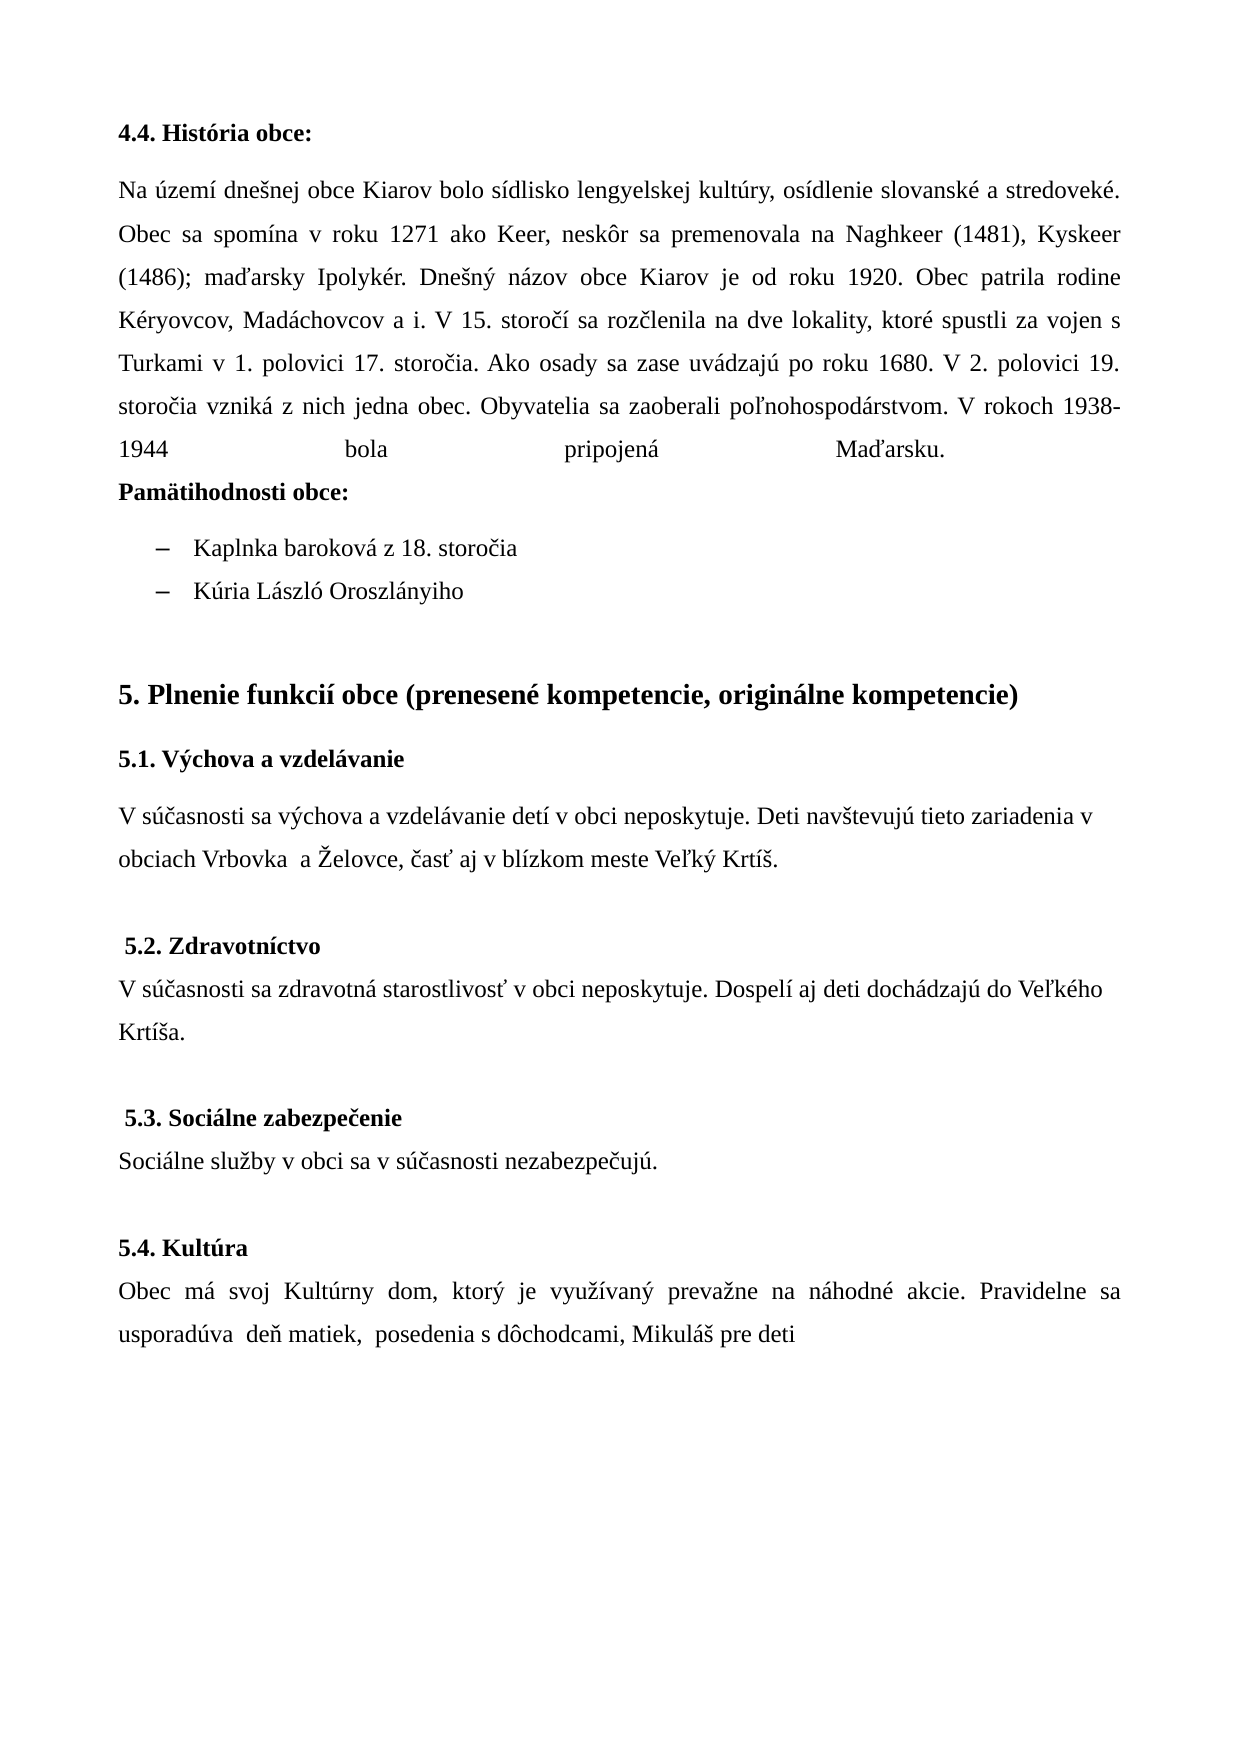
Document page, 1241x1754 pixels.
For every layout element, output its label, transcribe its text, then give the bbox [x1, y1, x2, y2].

text 5.4. Kultúra [118, 1233, 1122, 1261]
text 4.4. História obce: [118, 118, 1122, 147]
text 5.3. Sociálne zabezpečenie [118, 1103, 1122, 1132]
text V súčasnosti sa výchova a vzdelávanie detí v obci neposkytuje. Deti navštevujú tieto zariadenia v obciach Vrbovka a Želovce, časť aj v blízkom meste Veľký Krtíš. [118, 801, 1122, 873]
text V súčasnosti sa zdravotná starostlivosť v obci neposkytuje. Dospelí aj deti dochádzajú do Veľkého Krtíša. [118, 974, 1122, 1046]
text 5. Plnenie funkcií obce (prenesené kompetencie, originálne kompetencie) [118, 677, 1122, 710]
text 5.1. Výchova a vzdelávanie [118, 744, 1122, 773]
list Kaplnka baroková z 18. storočia [156, 533, 1122, 562]
text 5.2. Zdravotníctvo [118, 931, 1122, 959]
text Sociálne služby v obci sa v súčasnosti nezabezpečujú. [118, 1146, 1122, 1175]
text Na území dnešnej obce Kiarov bolo sídlisko lengyelskej kultúry, osídlenie slovanské a stredoveké. Obec sa spomína v roku 1271 ako Keer, neskôr sa premenovala na Naghkeer (1481), Kyskeer (1486); maďarsky Ipolykér. Dnešný názov obce Kiarov je od roku 1920. Obec patrila rodine Kéryovcov, Madáchovcov a i. V 15. storočí sa rozčlenila na dve lokality, ktoré spustli za vojen s Turkami v 1. polovici 17. storočia. Ako osady sa zase uvádzajú po roku 1680. V 2. polovici 19. storočia vzniká z nich jedna obec. Obyvatelia sa zaoberali poľnohospodárstvom. V rokoch 1938-1944 bola pripojená Maďarsku. Pamätihodnosti obce: [118, 176, 1122, 506]
text Obec má svoj Kultúrny dom, ktorý je využívaný prevažne na náhodné akcie. Pravidelne sa usporadúva deň matiek, posedenia s dôchodcami, Mikuláš pre deti [118, 1276, 1122, 1348]
list Kúria László Oroszlányiho [156, 576, 1122, 605]
